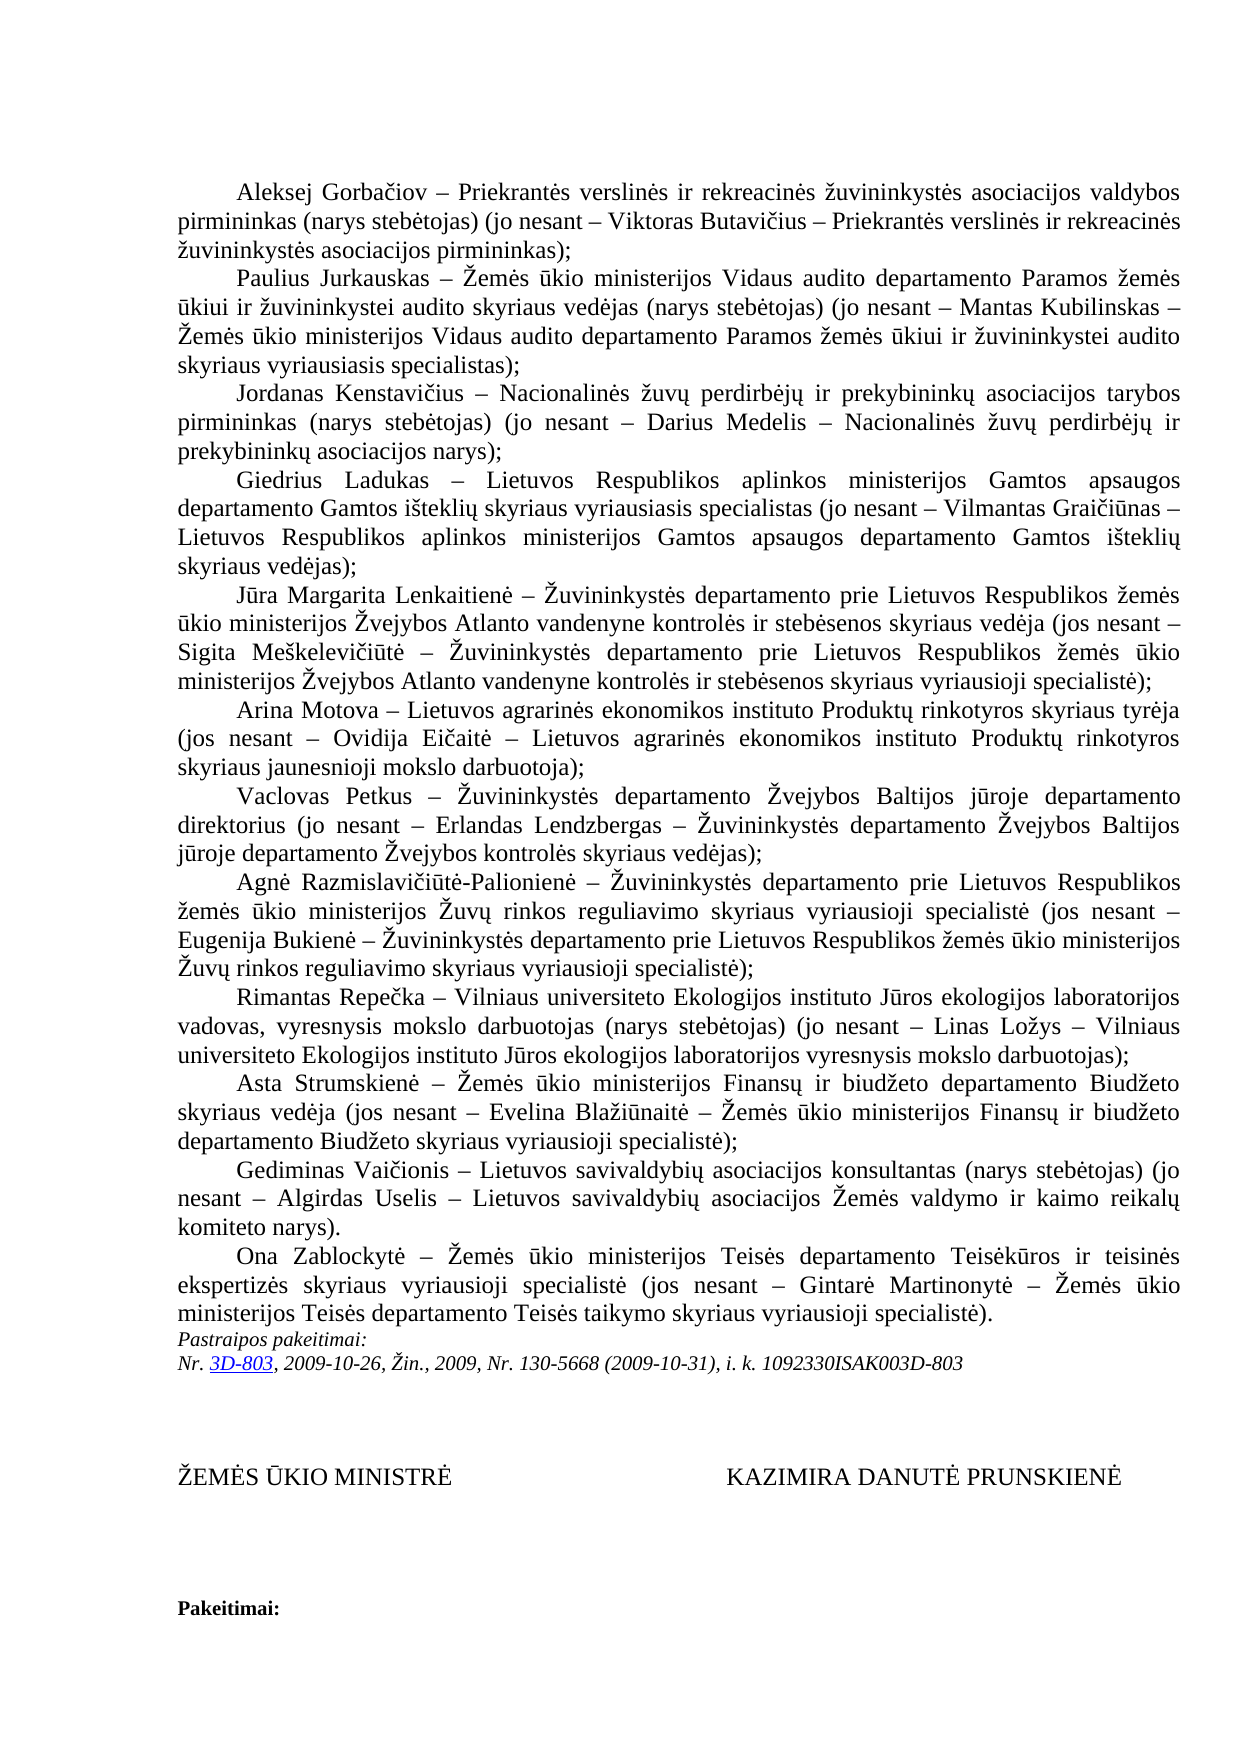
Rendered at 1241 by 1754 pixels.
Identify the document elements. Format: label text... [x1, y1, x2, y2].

text Arina Motova – Lietuvos agrarinės ekonomikos instituto Produktų rinkotyros skyriaus tyrėja (jos nesant – Ovidija Eičaitė – Lietuvos agrarinės ekonomikos instituto Produktų rinkotyros skyriaus jaunesnioji mokslo darbuotoja); [177, 695, 1181, 781]
text Agnė Razmislavičiūtė-Palionienė – Žuvininkystės departamento prie Lietuvos Respublikos žemės ūkio ministerijos Žuvų rinkos reguliavimo skyriaus vyriausioji specialistė (jos nesant – Eugenija Bukienė – Žuvininkystės departamento prie Lietuvos Respublikos žemės ūkio ministerijos Žuvų rinkos reguliavimo skyriaus vyriausioji specialistė); [177, 867, 1181, 982]
text Giedrius Ladukas – Lietuvos Respublikos aplinkos ministerijos Gamtos apsaugos departamento Gamtos išteklių skyriaus vyriausiasis specialistas (jo nesant – Vilmantas Graičiūnas – Lietuvos Respublikos aplinkos ministerijos Gamtos apsaugos departamento Gamtos išteklių skyriaus vedėjas); [177, 465, 1181, 580]
text Paulius Jurkauskas – Žemės ūkio ministerijos Vidaus audito departamento Paramos žemės ūkiui ir žuvininkystei audito skyriaus vedėjas (narys stebėtojas) (jo nesant – Mantas Kubilinskas – Žemės ūkio ministerijos Vidaus audito departamento Paramos žemės ūkiui ir žuvininkystei audito skyriaus vyriausiasis specialistas); [177, 263, 1181, 378]
text Jordanas Kenstavičius – Nacionalinės žuvų perdirbėjų ir prekybininkų asociacijos tarybos pirmininkas (narys stebėtojas) (jo nesant – Darius Medelis – Nacionalinės žuvų perdirbėjų ir prekybininkų asociacijos narys); [177, 378, 1181, 465]
text Vaclovas Petkus – Žuvininkystės departamento Žvejybos Baltijos jūroje departamento direktorius (jo nesant – Erlandas Lendzbergas – Žuvininkystės departamento Žvejybos Baltijos jūroje departamento Žvejybos kontrolės skyriaus vedėjas); [177, 781, 1181, 867]
text Aleksej Gorbačiov – Priekrantės verslinės ir rekreacinės žuvininkystės asociacijos valdybos pirmininkas (narys stebėtojas) (jo nesant – Viktoras Butavičius – Priekrantės verslinės ir rekreacinės žuvininkystės asociacijos pirmininkas); [177, 177, 1181, 263]
text Jūra Margarita Lenkaitienė – Žuvininkystės departamento prie Lietuvos Respublikos žemės ūkio ministerijos Žvejybos Atlanto vandenyne kontrolės ir stebėsenos skyriaus vedėja (jos nesant – Sigita Meškelevičiūtė – Žuvininkystės departamento prie Lietuvos Respublikos žemės ūkio ministerijos Žvejybos Atlanto vandenyne kontrolės ir stebėsenos skyriaus vyriausioji specialistė); [177, 580, 1181, 695]
text Rimantas Repečka – Vilniaus universiteto Ekologijos instituto Jūros ekologijos laboratorijos vadovas, vyresnysis mokslo darbuotojas (narys stebėtojas) (jo nesant – Linas Ložys – Vilniaus universiteto Ekologijos instituto Jūros ekologijos laboratorijos vyresnysis mokslo darbuotojas); [177, 982, 1181, 1068]
text ŽEMĖS ŪKIO MINISTRĖ KAZIMIRA DANUTĖ PRUNSKIENĖ [177, 1462, 1181, 1490]
text Nr. 3D-803, 2009-10-26, Žin., 2009, Nr. 130-5668 (2009-10-31), i. k. 1092330ISAK003D-803 [177, 1351, 1181, 1375]
text Asta Strumskienė – Žemės ūkio ministerijos Finansų ir biudžeto departamento Biudžeto skyriaus vedėja (jos nesant – Evelina Blažiūnaitė – Žemės ūkio ministerijos Finansų ir biudžeto departamento Biudžeto skyriaus vyriausioji specialistė); [177, 1068, 1181, 1155]
text Pakeitimai: [177, 1596, 1181, 1620]
text Gediminas Vaičionis – Lietuvos savivaldybių asociacijos konsultantas (narys stebėtojas) (jo nesant – Algirdas Uselis – Lietuvos savivaldybių asociacijos Žemės valdymo ir kaimo reikalų komiteto narys). [177, 1155, 1181, 1241]
text Pastraipos pakeitimai: [177, 1327, 1181, 1351]
text Ona Zablockytė – Žemės ūkio ministerijos Teisės departamento Teisėkūros ir teisinės ekspertizės skyriaus vyriausioji specialistė (jos nesant – Gintarė Martinonytė – Žemės ūkio ministerijos Teisės departamento Teisės taikymo skyriaus vyriausioji specialistė). [177, 1241, 1181, 1327]
